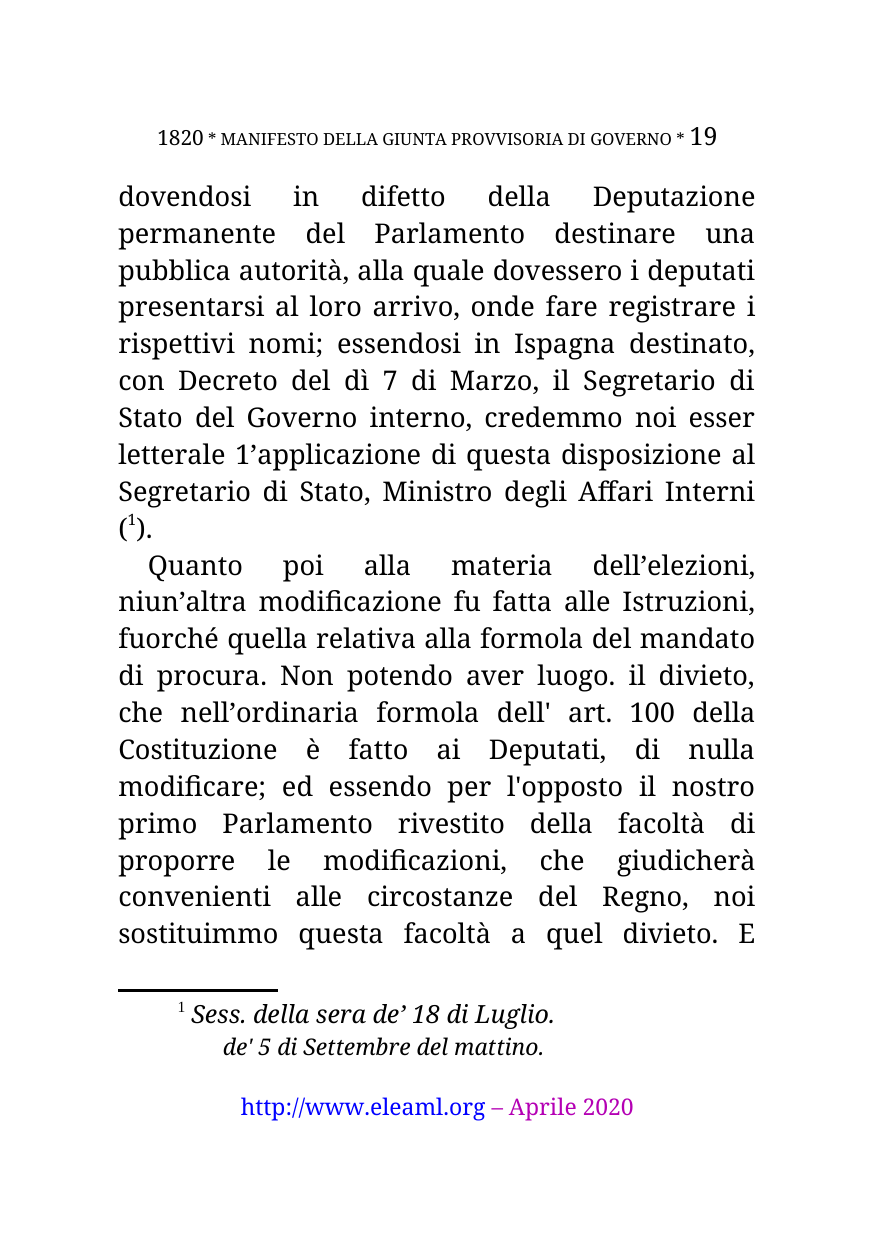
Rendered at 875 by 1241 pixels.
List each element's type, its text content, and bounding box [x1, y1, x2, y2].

text de' 5 di Settembre del mattino. [193, 1031, 756, 1062]
text Quanto poi alla materia dell’elezioni, niun’altra modificazione fu fatta alle Istruzioni, fuorché quella relativa alla formola del mandato di procura. Non potendo aver luogo. il divieto, che nell’ordinaria formola dell' art. 100 della Costituzione è fatto ai Deputati, di nulla modificare; ed essendo per l'opposto il nostro primo Parlamento rivestito della facoltà di proporre le modificazioni, che giudicherà convenienti alle circostanze del Regno, noi sostituimmo questa facoltà a quel divieto. E [118, 546, 756, 952]
text Sess. della sera de’ 18 di Luglio. [148, 997, 756, 1031]
text dovendosi in difetto della Deputazione permanente del Parlamento destinare una pubblica autorità, alla quale dovessero i deputati presentarsi al loro arrivo, onde fare registrare i rispettivi nomi; essendosi in Ispagna destinato, con Decreto del dì 7 di Marzo, il Segretario di Stato del Governo interno, credemmo noi esser letterale 1’applicazione di questa disposizione al Segretario di Stato, Ministro degli Affari Interni (). [118, 177, 756, 546]
